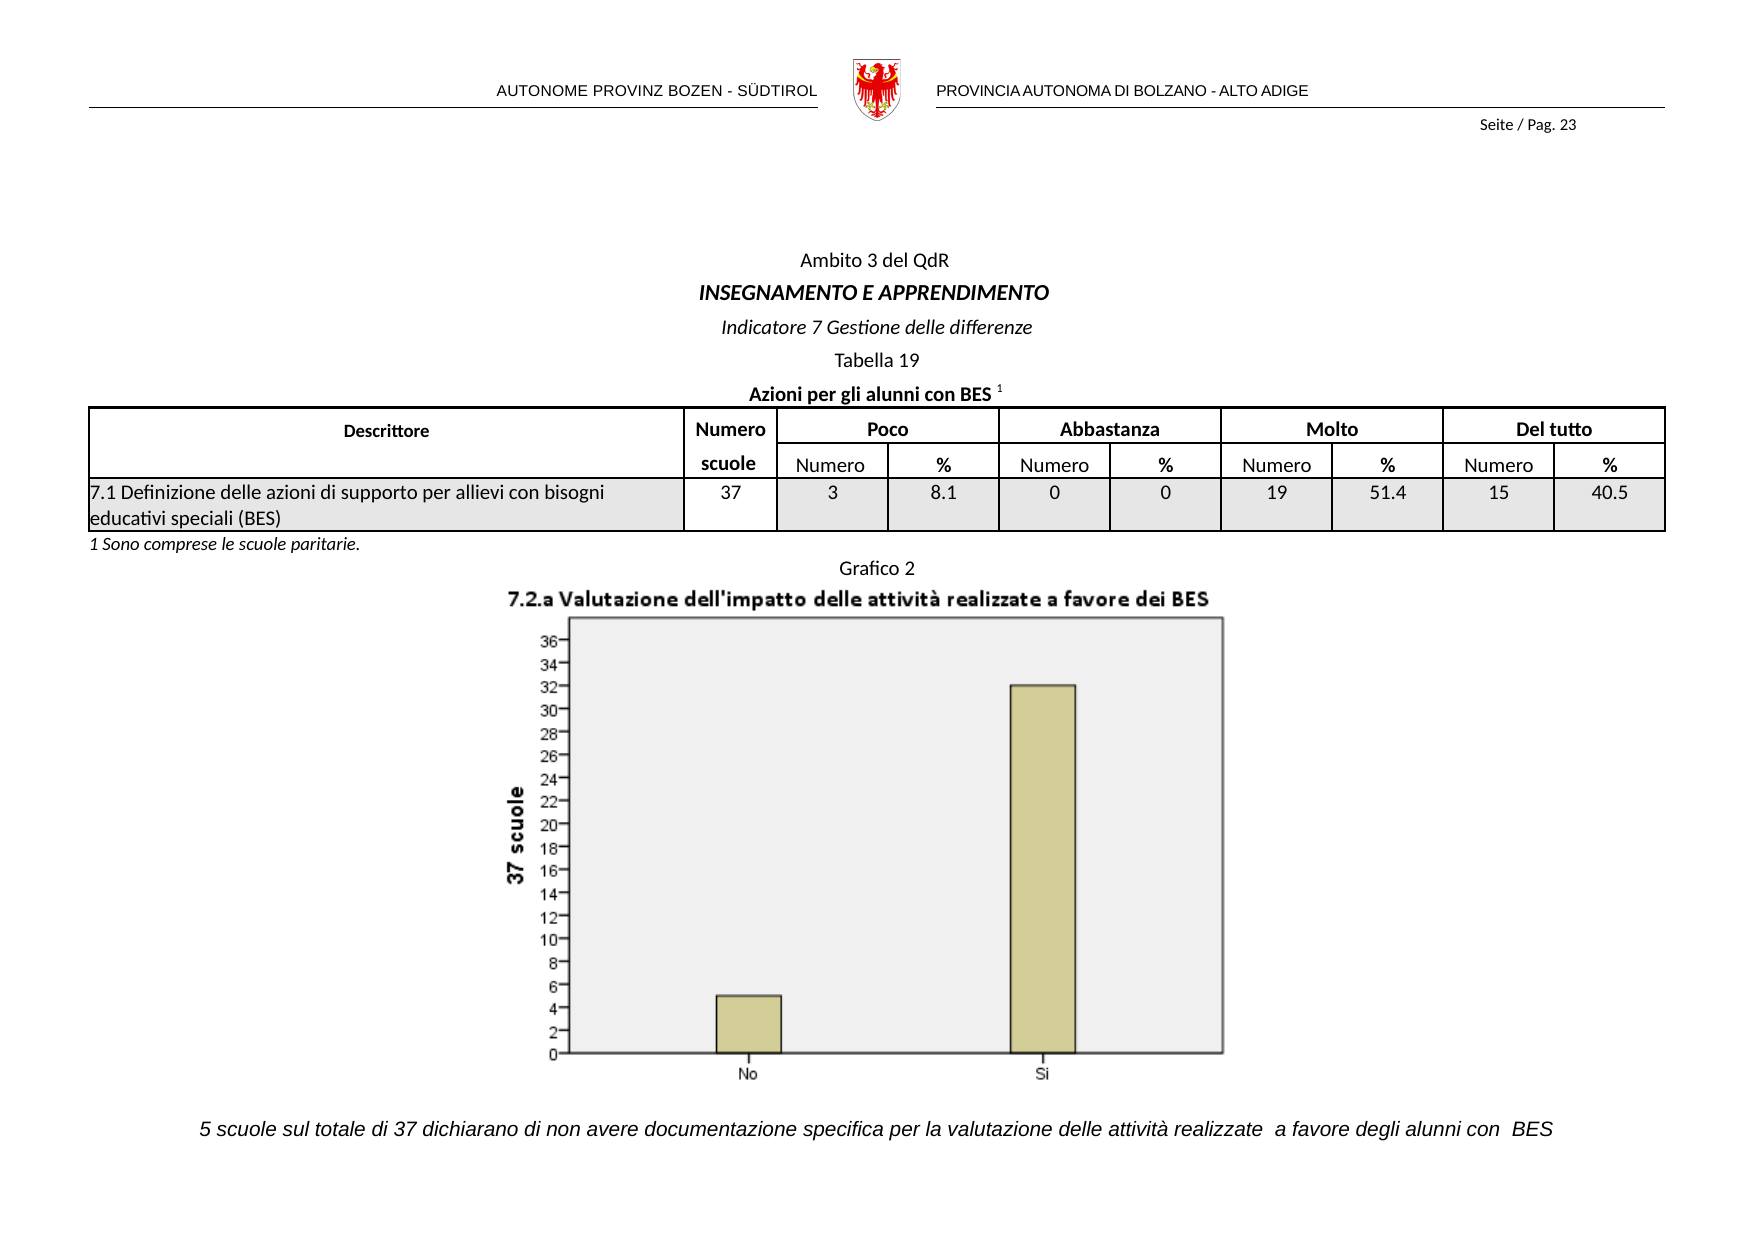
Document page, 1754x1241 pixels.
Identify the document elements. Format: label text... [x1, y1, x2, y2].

table_cell 19 [1222, 479, 1331, 530]
text 5 scuole sul totale di 37 dichiarano di non avere documentazione specifica per la valutazione delle attività realizzate a favore degli alunni con BES [88, 1116, 1665, 1140]
table_cell Numero [778, 444, 887, 477]
table_cell 0 [1111, 479, 1220, 530]
table_cell 3 [778, 479, 887, 530]
table_header Ambito 3 del QdR INSEGNAMENTO E APPRENDIMENTO Indicatore 7 Gestione delle differenze Tabella 19 Azioni per gli alunni con BES 1 [89, 248, 1665, 406]
table_cell 0 [1000, 479, 1109, 530]
table_cell 7.1 Definizione delle azioni di supporto per allievi con bisogni educativi speciali (BES) [90, 479, 683, 530]
picture [497, 580, 1257, 1093]
picture [853, 59, 901, 121]
table_cell Numero [1222, 444, 1331, 477]
table_cell Molto [1222, 409, 1442, 442]
table_cell 15 [1444, 479, 1553, 530]
table_cell 37 [685, 479, 776, 530]
table_cell % [1555, 444, 1664, 477]
table_cell 51.4 [1333, 479, 1442, 530]
table_cell Numero [1444, 444, 1553, 477]
table_cell % [1111, 444, 1220, 477]
table_cell Abbastanza [1000, 409, 1220, 442]
table_cell Numero scuole [685, 409, 776, 477]
table_cell Del tutto [1444, 409, 1664, 442]
text 1 Sono comprese le scuole paritarie. [88, 532, 1665, 555]
table_cell 40.5 [1555, 479, 1664, 530]
table_cell Descrittore [90, 409, 683, 477]
table_cell % [889, 444, 998, 477]
table_cell 8.1 [889, 479, 998, 530]
table_cell Numero [1000, 444, 1109, 477]
table_cell Poco [778, 409, 998, 442]
table_cell % [1333, 444, 1442, 477]
text Grafico 2 [88, 555, 1665, 581]
